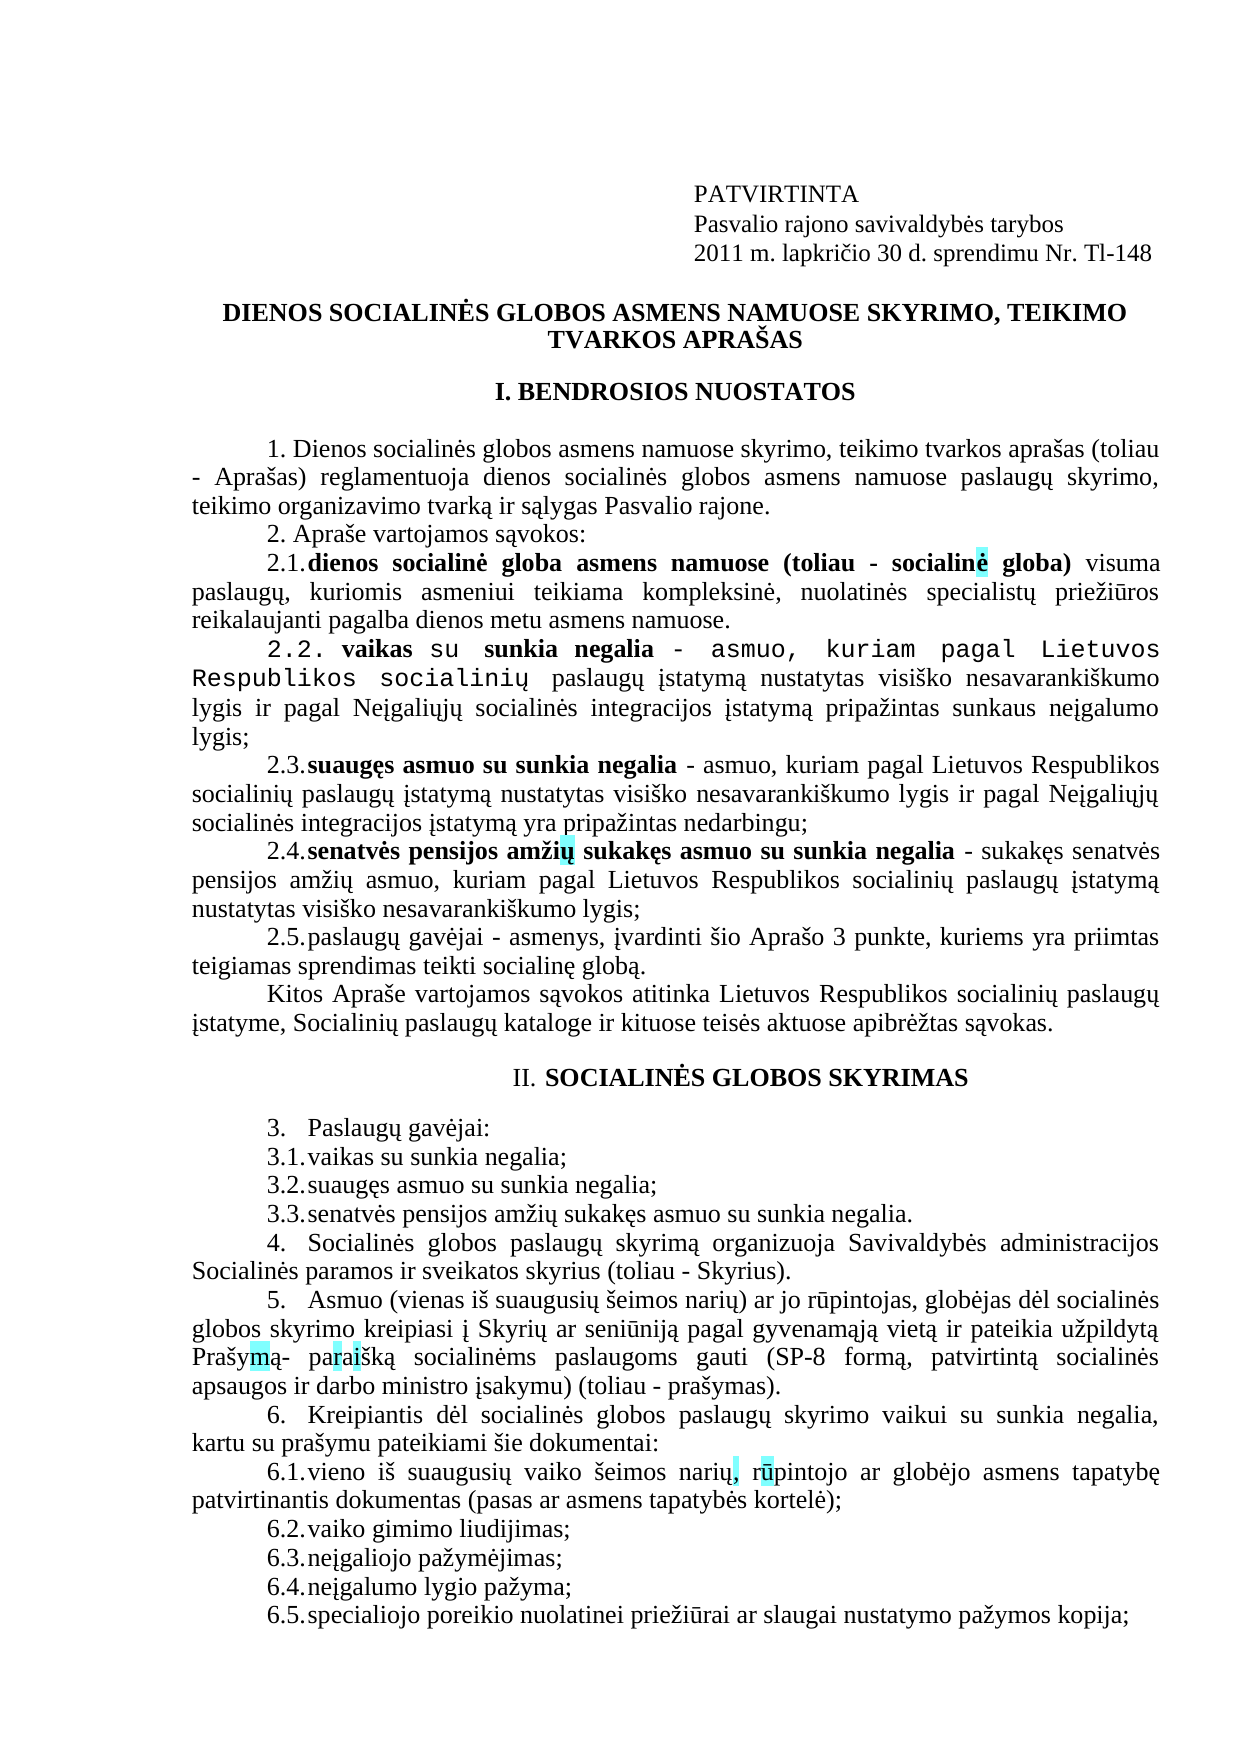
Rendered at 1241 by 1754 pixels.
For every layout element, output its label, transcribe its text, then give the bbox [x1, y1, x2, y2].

text 1. Dienos socialinės globos asmens namuose skyrimo, teikimo tvarkos aprašas (toliau - Aprašas) reglamentuoja dienos socialinės globos asmens namuose paslaugų skyrimo, teikimo organizavimo tvarką ir sąlygas Pasvalio rajone. [192, 434, 1160, 520]
text II. SOCIALINĖS GLOBOS SKYRIMAS [512, 1066, 1162, 1092]
text 2.5. paslaugų gavėjai - asmenys, įvardinti šio Aprašo 3 punkte, kuriems yra priimtas teigiamas sprendimas teikti socialinę globą. [192, 923, 1160, 980]
text 6.4. neįgalumo lygio pažyma; [192, 1572, 1162, 1601]
text 2.1. dienos socialinė globa asmens namuose (toliau - socialinė globa) visuma paslaugų, kuriomis asmeniui teikiama kompleksinė, nuolatinės specialistų priežiūros reikalaujanti pagalba dienos metu asmens namuose. [192, 549, 1160, 634]
text 6.1. vieno iš suaugusių vaiko šeimos narių, rūpintojo ar globėjo asmens tapatybę patvirtinantis dokumentas (pasas ar asmens tapatybės kortelė); [192, 1457, 1160, 1515]
text 2. Apraše vartojamos sąvokos: [192, 520, 1162, 549]
text 2011 m. lapkričio 30 d. sprendimu Nr. Tl-148 [694, 238, 1162, 268]
text DIENOS SOCIALINĖS GLOBOS ASMENS NAMUOSE SKYRIMO, TEIKIMO [187, 297, 1162, 327]
text TVARKOS APRAŠAS [187, 327, 1162, 353]
text 3.2. suaugęs asmuo su sunkia negalia; [192, 1171, 1162, 1199]
text 5. Asmuo (vienas iš suaugusių šeimos narių) ar jo rūpintojas, globėjas dėl socialinės globos skyrimo kreipiasi į Skyrių ar seniūniją pagal gyvenamąją vietą ir pateikia užpildytą Prašymą- paraišką socialinėms paslaugoms gauti (SP-8 formą, patvirtintą socialinės apsaugos ir darbo ministro įsakymu) (toliau - prašymas). [192, 1286, 1160, 1400]
text PATVIRTINTA [694, 179, 1162, 208]
text Pasvalio rajono savivaldybės tarybos [694, 208, 1162, 238]
text 2.4. senatvės pensijos amžių sukakęs asmuo su sunkia negalia - sukakęs senatvės pensijos amžių asmuo, kuriam pagal Lietuvos Respublikos socialinių paslaugų įstatymą nustatytas visiško nesavarankiškumo lygis; [192, 837, 1160, 923]
text 3. Paslaugų gavėjai: [192, 1114, 1162, 1142]
text 6. Kreipiantis dėl socialinės globos paslaugų skyrimo vaikui su sunkia negalia, kartu su prašymu pateikiami šie dokumentai: [192, 1400, 1160, 1457]
text 6.5. specialiojo poreikio nuolatinei priežiūrai ar slaugai nustatymo pažymos kopija; [192, 1601, 1162, 1629]
text 6.3. neįgaliojo pažymėjimas; [192, 1543, 1162, 1572]
text 3.3. senatvės pensijos amžių sukakęs asmuo su sunkia negalia. [192, 1199, 1162, 1228]
text Kitos Apraše vartojamos sąvokos atitinka Lietuvos Respublikos socialinių paslaugų įstatyme, Socialinių paslaugų kataloge ir kituose teisės aktuose apibrėžtas sąvokas. [192, 980, 1160, 1037]
text I. BENDROSIOS NUOSTATOS [187, 379, 1162, 405]
text 3.1. vaikas su sunkia negalia; [192, 1142, 1162, 1171]
text 6.2. vaiko gimimo liudijimas; [192, 1515, 1162, 1543]
text 2.2. vaikas su sunkia negalia - asmuo, kuriam pagal Lietuvos Respublikos socialinių paslaugų įstatymą nustatytas visiško nesavarankiškumo lygis ir pagal Neįgaliųjų socialinės integracijos įstatymą pripažintas sunkaus neįgalumo lygis; [192, 634, 1160, 751]
text 2.3. suaugęs asmuo su sunkia negalia - asmuo, kuriam pagal Lietuvos Respublikos socialinių paslaugų įstatymą nustatytas visiško nesavarankiškumo lygis ir pagal Neįgaliųjų socialinės integracijos įstatymą yra pripažintas nedarbingu; [192, 751, 1160, 837]
text 4. Socialinės globos paslaugų skyrimą organizuoja Savivaldybės administracijos Socialinės paramos ir sveikatos skyrius (toliau - Skyrius). [192, 1228, 1160, 1286]
